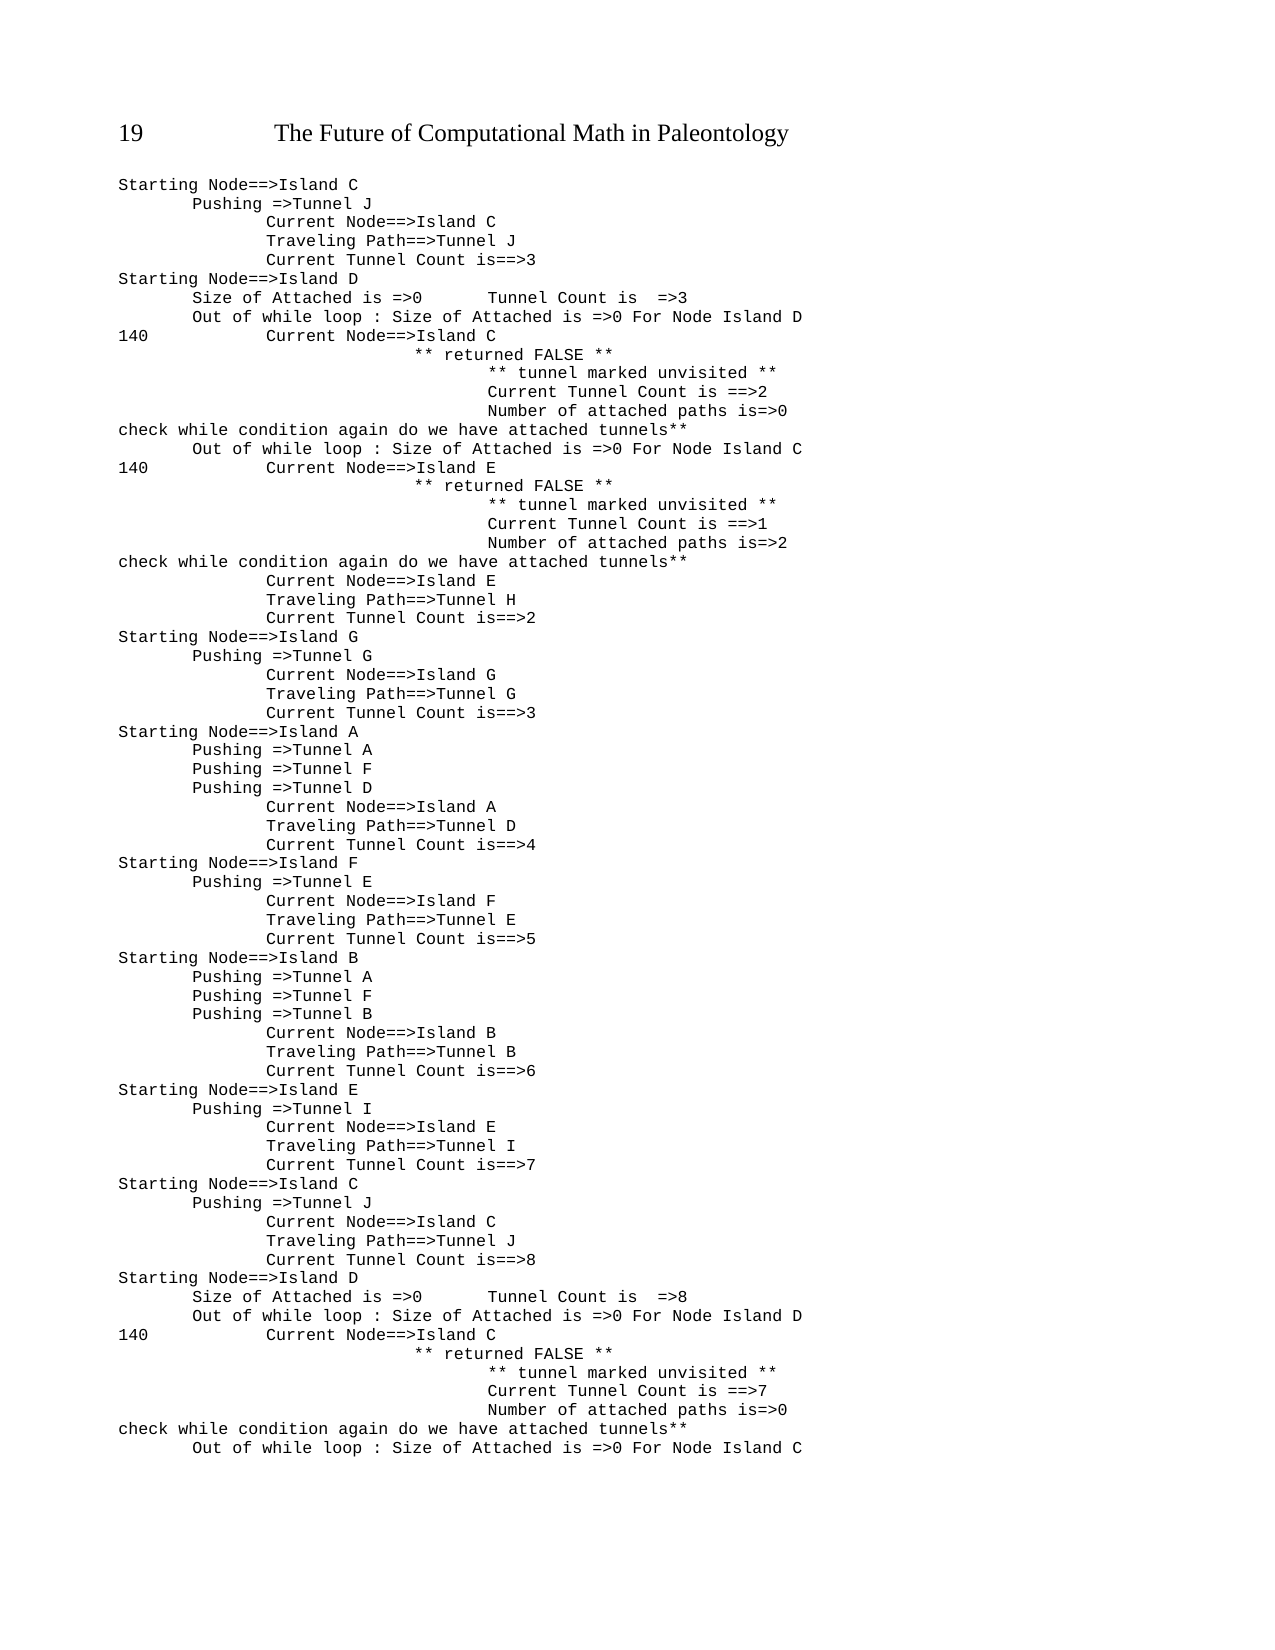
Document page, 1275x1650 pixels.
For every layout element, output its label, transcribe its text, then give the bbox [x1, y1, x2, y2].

text Current Tunnel Count is==>5 [118, 931, 1157, 949]
text Current Tunnel Count is ==>1 [118, 516, 1157, 534]
text Current Tunnel Count is ==>7 [118, 1383, 1157, 1402]
text Current Node==>Island G [118, 667, 1157, 685]
text Traveling Path==>Tunnel G [118, 685, 1157, 704]
text Current Tunnel Count is==>7 [118, 1157, 1157, 1176]
text Starting Node==>Island G [118, 629, 1157, 648]
text Starting Node==>Island B [118, 949, 1157, 968]
text 140 Current Node==>Island E [118, 459, 1157, 478]
text Pushing =>Tunnel F [118, 761, 1157, 780]
text Pushing =>Tunnel J [118, 1194, 1157, 1213]
text 140 Current Node==>Island C [118, 1326, 1157, 1345]
text Current Tunnel Count is ==>2 [118, 384, 1157, 403]
text Starting Node==>Island F [118, 855, 1157, 874]
text Out of while loop : Size of Attached is =>0 For Node Island C [118, 440, 1157, 459]
text Current Node==>Island E [118, 572, 1157, 591]
text ** tunnel marked unvisited ** [118, 365, 1157, 384]
text Current Node==>Island C [118, 214, 1157, 233]
text Starting Node==>Island D [118, 271, 1157, 289]
text Pushing =>Tunnel A [118, 968, 1157, 987]
text Current Node==>Island E [118, 1119, 1157, 1138]
text Starting Node==>Island D [118, 1270, 1157, 1289]
text Pushing =>Tunnel F [118, 987, 1157, 1006]
text Pushing =>Tunnel G [118, 648, 1157, 667]
text Current Node==>Island C [118, 1213, 1157, 1232]
text ** tunnel marked unvisited ** [118, 1364, 1157, 1383]
text Current Tunnel Count is==>2 [118, 610, 1157, 629]
text Traveling Path==>Tunnel B [118, 1044, 1157, 1062]
text Current Tunnel Count is==>6 [118, 1062, 1157, 1081]
text Pushing =>Tunnel I [118, 1100, 1157, 1119]
text Size of Attached is =>0 Tunnel Count is =>8 [118, 1289, 1157, 1308]
text Out of while loop : Size of Attached is =>0 For Node Island D [118, 1308, 1157, 1326]
text Number of attached paths is=>0 [118, 1402, 1157, 1421]
text ** returned FALSE ** [118, 346, 1157, 365]
text Out of while loop : Size of Attached is =>0 For Node Island D [118, 308, 1157, 327]
text Traveling Path==>Tunnel H [118, 591, 1157, 610]
text Current Tunnel Count is==>3 [118, 252, 1157, 271]
text Out of while loop : Size of Attached is =>0 For Node Island C [118, 1439, 1157, 1458]
text Current Node==>Island F [118, 893, 1157, 912]
text Traveling Path==>Tunnel I [118, 1138, 1157, 1157]
text ** returned FALSE ** [118, 478, 1157, 497]
text check while condition again do we have attached tunnels** [118, 553, 1157, 572]
text check while condition again do we have attached tunnels** [118, 1421, 1157, 1439]
text Traveling Path==>Tunnel J [118, 1232, 1157, 1251]
text Pushing =>Tunnel J [118, 195, 1157, 214]
text 140 Current Node==>Island C [118, 327, 1157, 346]
text Traveling Path==>Tunnel J [118, 233, 1157, 252]
text Starting Node==>Island E [118, 1081, 1157, 1100]
text Pushing =>Tunnel A [118, 742, 1157, 761]
text Starting Node==>Island C [118, 176, 1157, 195]
text Current Tunnel Count is==>4 [118, 836, 1157, 855]
text Number of attached paths is=>0 [118, 403, 1157, 421]
text Starting Node==>Island A [118, 723, 1157, 742]
text Size of Attached is =>0 Tunnel Count is =>3 [118, 289, 1157, 308]
text Pushing =>Tunnel B [118, 1006, 1157, 1025]
text Number of attached paths is=>2 [118, 534, 1157, 553]
text Current Node==>Island B [118, 1025, 1157, 1044]
text Current Tunnel Count is==>3 [118, 704, 1157, 723]
text Pushing =>Tunnel E [118, 874, 1157, 893]
text Current Tunnel Count is==>8 [118, 1251, 1157, 1270]
text ** tunnel marked unvisited ** [118, 497, 1157, 516]
text Traveling Path==>Tunnel E [118, 912, 1157, 931]
text Current Node==>Island A [118, 798, 1157, 817]
text Pushing =>Tunnel D [118, 780, 1157, 798]
text check while condition again do we have attached tunnels** [118, 421, 1157, 440]
text Traveling Path==>Tunnel D [118, 817, 1157, 836]
text Starting Node==>Island C [118, 1176, 1157, 1194]
text ** returned FALSE ** [118, 1345, 1157, 1364]
